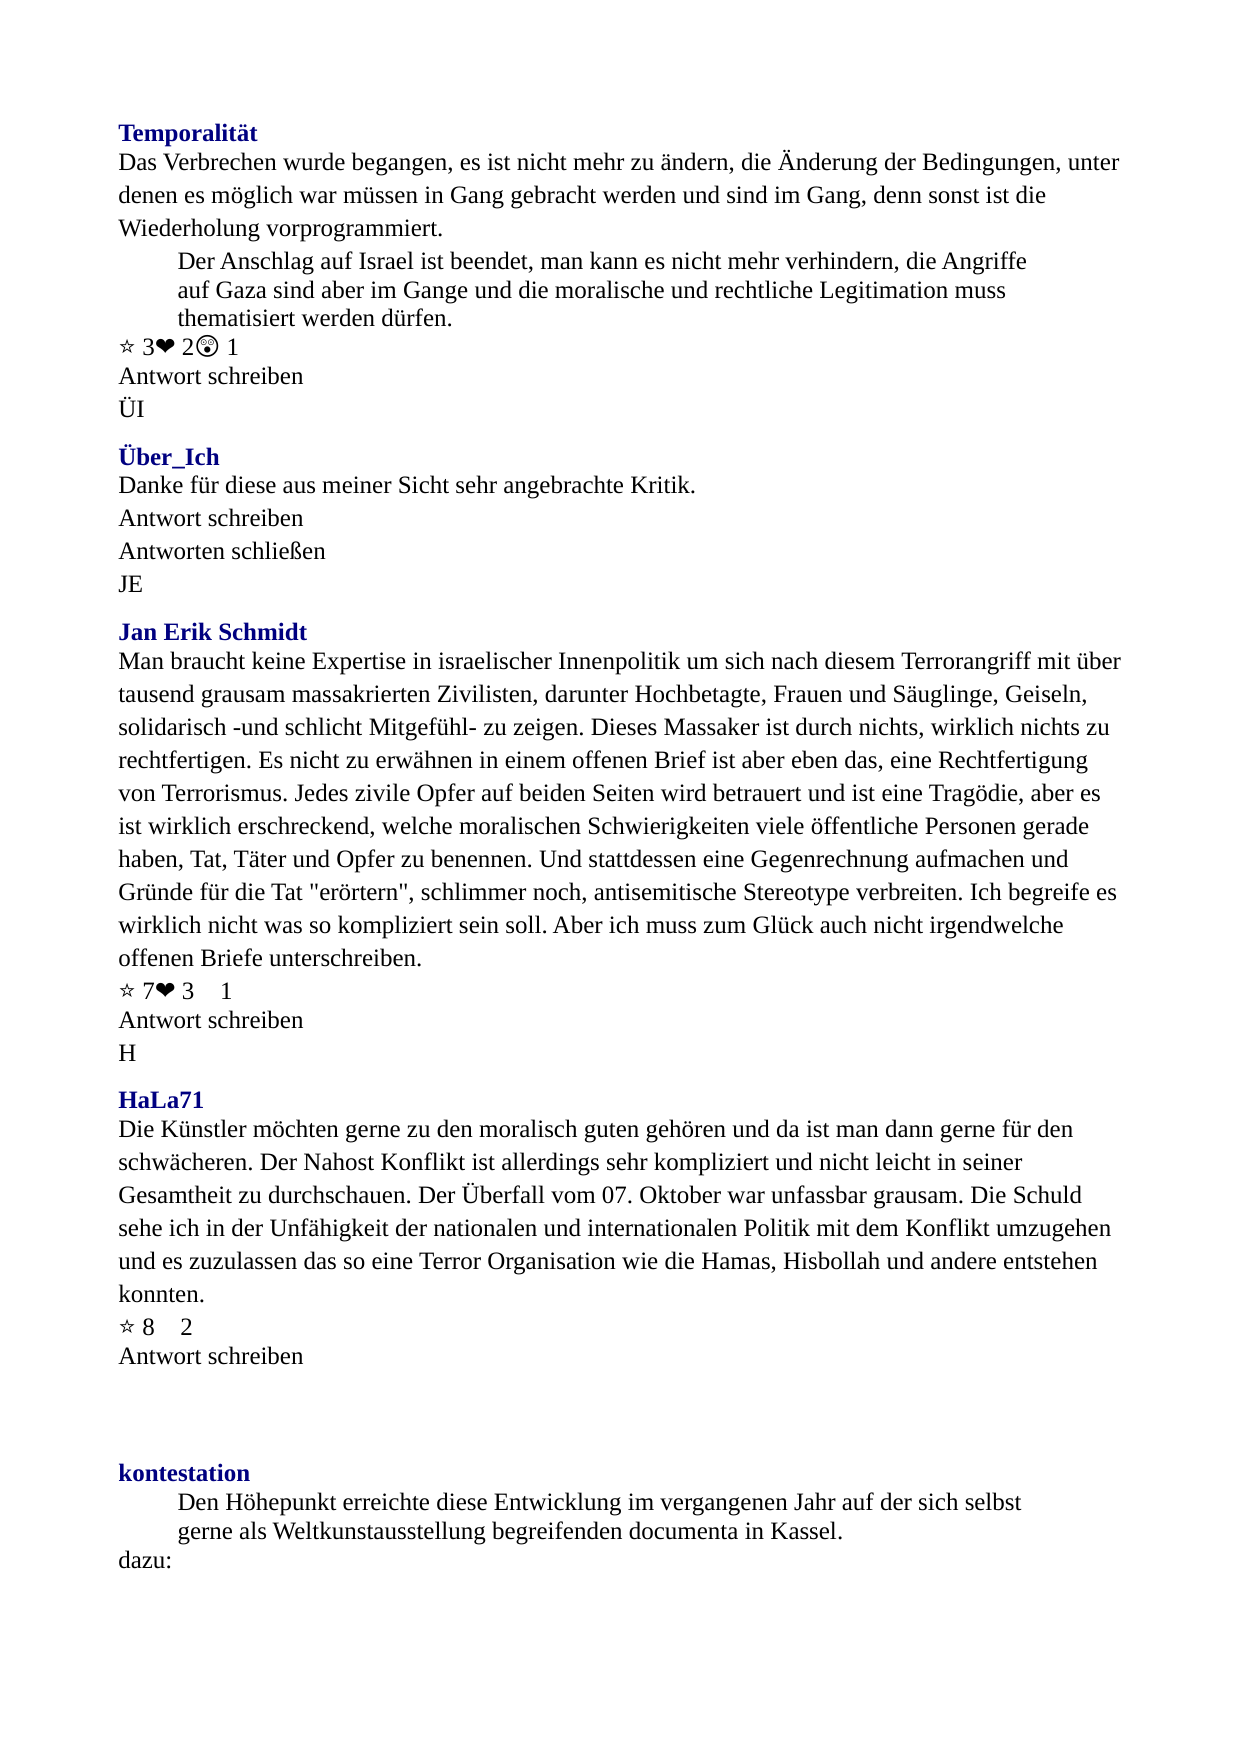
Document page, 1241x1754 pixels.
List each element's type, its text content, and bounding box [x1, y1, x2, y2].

text Den Höhepunkt erreichte diese Entwicklung im vergangenen Jahr auf der sich selbst gerne als Weltkunstausstellung begreifenden documenta in Kassel. [177, 1487, 1063, 1545]
text Antwort schreiben [118, 1341, 1122, 1370]
text Die Künstler möchten gerne zu den moralisch guten gehören und da ist man dann gerne für den schwächeren. Der Nahost Konflikt ist allerdings sehr kompliziert und nicht leicht in seiner Gesamtheit zu durchschauen. Der Überfall vom 07. Oktober war unfassbar grausam. Die Schuld sehe ich in der Unfähigkeit der nationalen und internationalen Politik mit dem Konflikt umzugehen und es zuzulassen das so eine Terror Organisation wie die Hamas, Hisbollah und andere entstehen konnten. [118, 1114, 1122, 1308]
text Antworten schließen [118, 536, 1122, 565]
text ⭐️ 3❤️ 2😲 1 [118, 332, 1122, 361]
text Danke für diese aus meiner Sicht sehr angebrachte Kritik. [118, 470, 1122, 499]
text ⭐️ 7❤️ 3🤨 1 [118, 976, 1122, 1005]
subtitle Temporalität [118, 118, 1122, 147]
text Antwort schreiben [118, 361, 1122, 390]
text Der Anschlag auf Israel ist beendet, man kann es nicht mehr verhindern, die Angriffe auf Gaza sind aber im Gange und die moralische und rechtliche Legitimation muss thematisiert werden dürfen. [177, 246, 1063, 332]
text dazu: [118, 1545, 1122, 1573]
text ÜI [118, 394, 1122, 423]
subtitle kontestation [118, 1458, 1122, 1487]
text Antwort schreiben [118, 503, 1122, 532]
text H [118, 1038, 1122, 1066]
text ⭐️ 8🙁 2 [118, 1312, 1122, 1341]
subtitle HaLa71 [118, 1085, 1122, 1114]
subtitle Jan Erik Schmidt [118, 617, 1122, 646]
text Das Verbrechen wurde begangen, es ist nicht mehr zu ändern, die Änderung der Bedingungen, unter denen es möglich war müssen in Gang gebracht werden und sind im Gang, denn sonst ist die Wiederholung vorprogrammiert. [118, 147, 1122, 242]
text JE [118, 569, 1122, 598]
subtitle Über_Ich [118, 442, 1122, 470]
text Antwort schreiben [118, 1005, 1122, 1033]
text Man braucht keine Expertise in israelischer Innenpolitik um sich nach diesem Terrorangriff mit über tausend grausam massakrierten Zivilisten, darunter Hochbetagte, Frauen und Säuglinge, Geiseln, solidarisch -und schlicht Mitgefühl- zu zeigen. Dieses Massaker ist durch nichts, wirklich nichts zu rechtfertigen. Es nicht zu erwähnen in einem offenen Brief ist aber eben das, eine Rechtfertigung von Terrorismus. Jedes zivile Opfer auf beiden Seiten wird betrauert und ist eine Tragödie, aber es ist wirklich erschreckend, welche moralischen Schwierigkeiten viele öffentliche Personen gerade haben, Tat, Täter und Opfer zu benennen. Und stattdessen eine Gegenrechnung aufmachen und Gründe für die Tat "erörtern", schlimmer noch, antisemitische Stereotype verbreiten. Ich begreife es wirklich nicht was so kompliziert sein soll. Aber ich muss zum Glück auch nicht irgendwelche offenen Briefe unterschreiben. [118, 646, 1122, 972]
